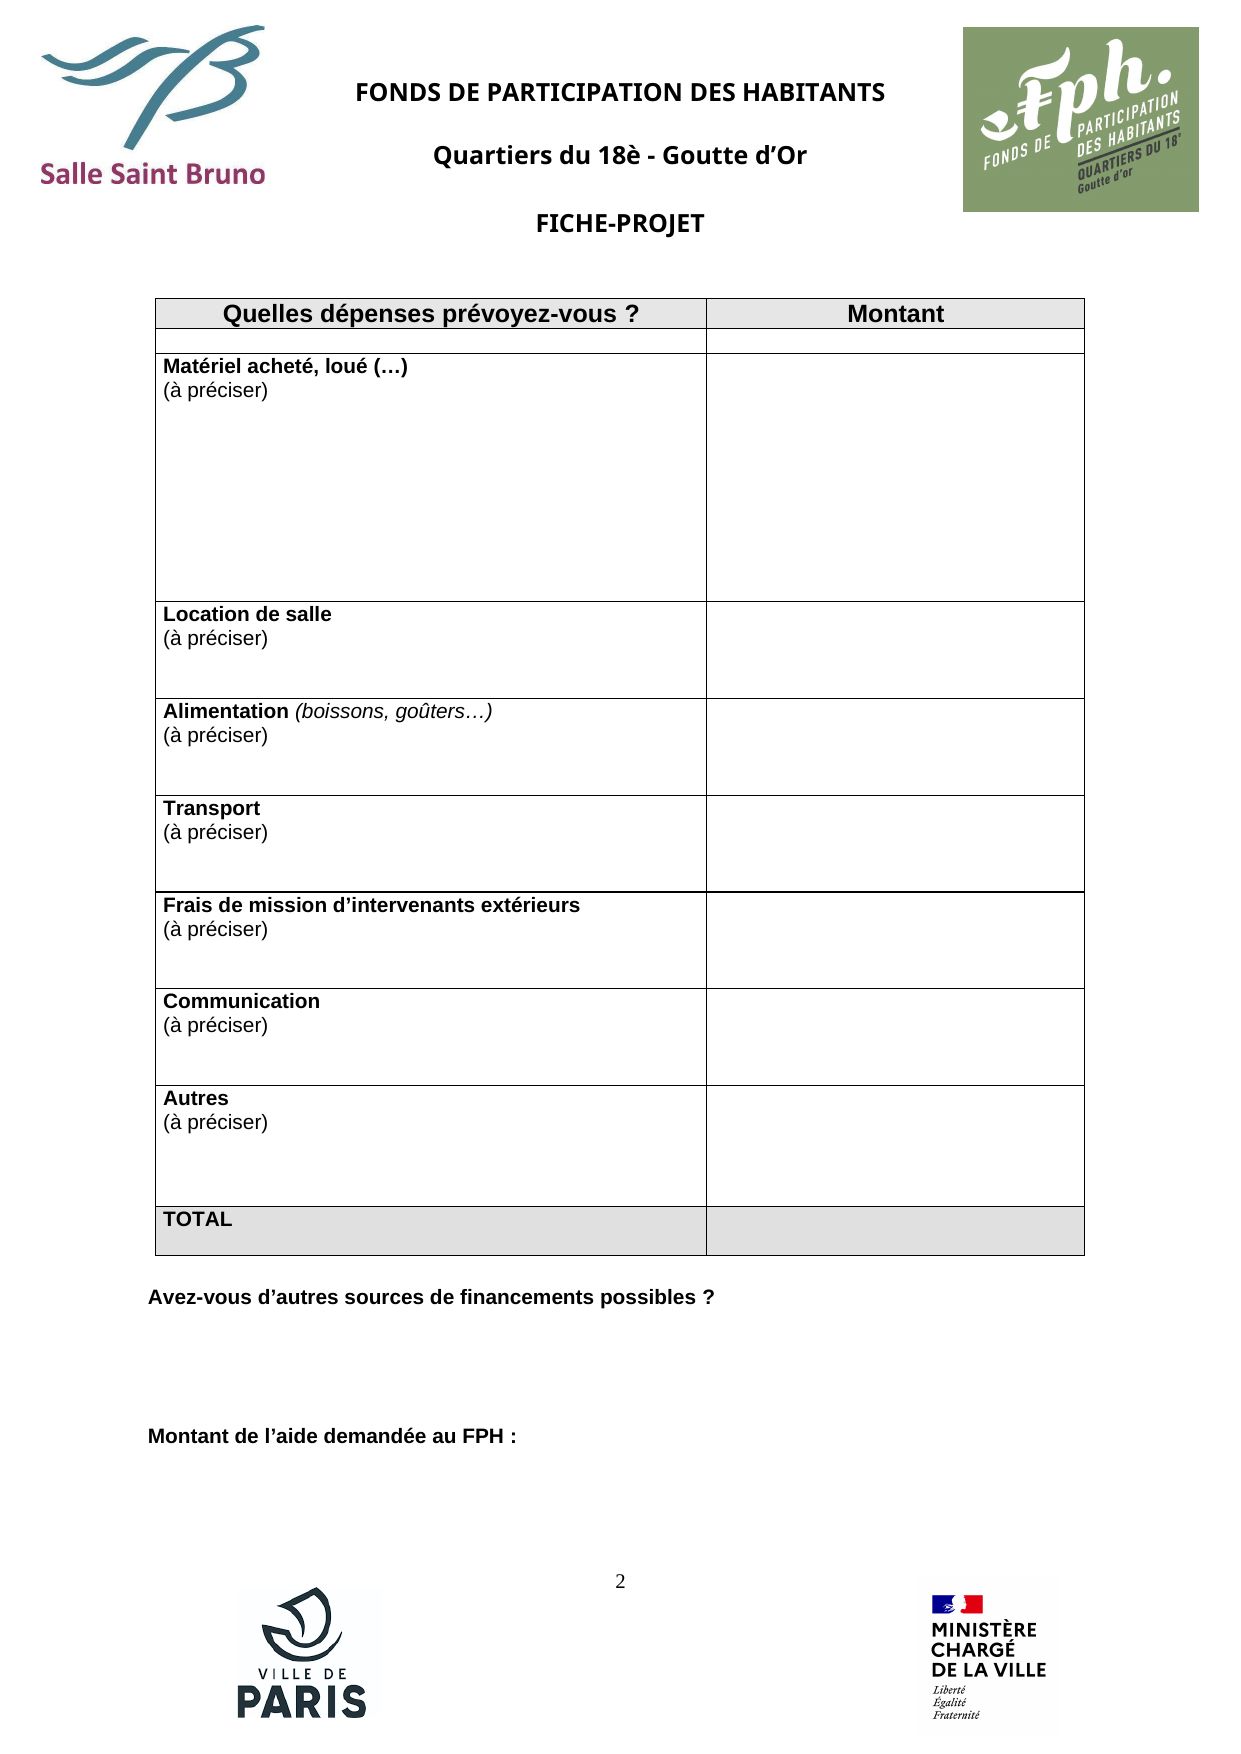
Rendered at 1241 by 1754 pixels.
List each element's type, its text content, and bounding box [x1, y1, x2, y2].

table_cell [707, 1086, 1084, 1206]
picture [237, 1587, 383, 1718]
table_cell Alimentation (boissons, goûters…) (à préciser) [156, 699, 706, 794]
table_cell [707, 796, 1084, 891]
table_cell Matériel acheté, loué (…) (à préciser) [156, 354, 706, 601]
picture [963, 27, 1199, 212]
table_header Montant [707, 299, 1084, 328]
table_cell Communication (à préciser) [156, 989, 706, 1085]
table_cell [156, 329, 706, 353]
text Avez-vous d’autres sources de financements possibles ? [148, 1285, 1093, 1309]
table_cell [707, 893, 1084, 988]
text Montant de l’aide demandée au FPH : [148, 1424, 1093, 1448]
table_cell [707, 699, 1084, 794]
table_cell [707, 329, 1084, 353]
table_cell [707, 989, 1084, 1085]
table_cell TOTAL [156, 1207, 706, 1255]
table_header Quelles dépenses prévoyez-vous ? [156, 299, 706, 328]
table_cell [707, 602, 1084, 698]
table_cell [707, 1207, 1084, 1255]
picture [41, 25, 265, 184]
table_cell Autres (à préciser) [156, 1086, 706, 1206]
table_cell Frais de mission d’intervenants extérieurs (à préciser) [156, 893, 706, 988]
table_cell Location de salle (à préciser) [156, 602, 706, 698]
table_cell Transport (à préciser) [156, 796, 706, 891]
table_cell [707, 354, 1084, 601]
picture [914, 1577, 1062, 1737]
